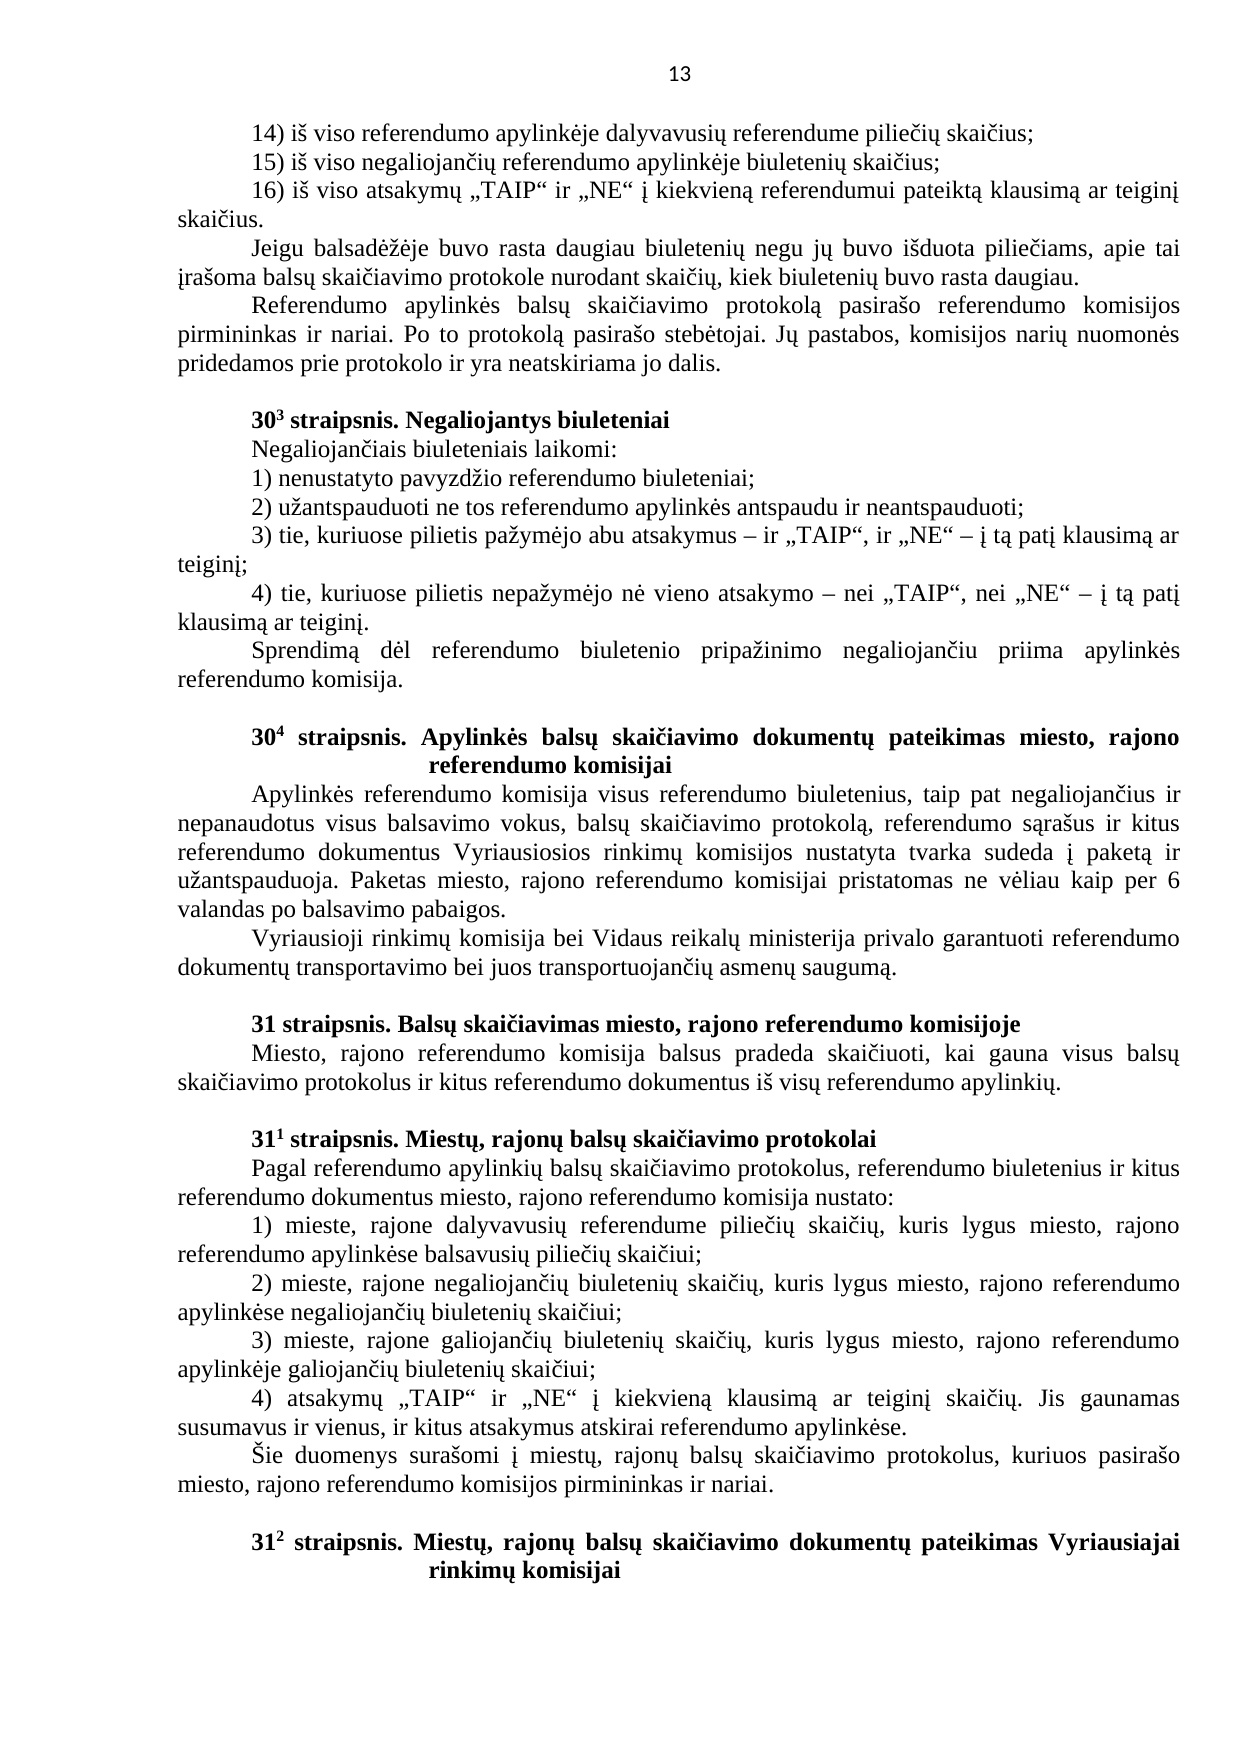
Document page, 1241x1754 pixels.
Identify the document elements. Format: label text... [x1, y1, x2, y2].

text 4) tie, kuriuose pilietis nepažymėjo nė vieno atsakymo – nei „TAIP“, nei „NE“ – į tą patį klausimą ar teiginį. [177, 578, 1181, 636]
text Miesto, rajono referendumo komisija balsus pradeda skaičiuoti, kai gauna visus balsų skaičiavimo protokolus ir kitus referendumo dokumentus iš visų referendumo apylinkių. [177, 1038, 1181, 1096]
text 303 straipsnis. Negaliojantys biuleteniai [251, 406, 1181, 434]
text 4) atsakymų „TAIP“ ir „NE“ į kiekvieną klausimą ar teiginį skaičių. Jis gaunamas susumavus ir vienus, ir kitus atsakymus atskirai referendumo apylinkėse. [177, 1383, 1181, 1441]
text 304 straipsnis. Apylinkės balsų skaičiavimo dokumentų pateikimas miesto, rajono referendumo komisijai [251, 722, 1181, 779]
text 14) iš viso referendumo apylinkėje dalyvavusių referendume piliečių skaičius; [177, 118, 1181, 147]
text 15) iš viso negaliojančių referendumo apylinkėje biuletenių skaičius; [177, 147, 1181, 176]
text 3) tie, kuriuose pilietis pažymėjo abu atsakymus – ir „TAIP“, ir „NE“ – į tą patį klausimą ar teiginį; [177, 521, 1181, 578]
text Referendumo apylinkės balsų skaičiavimo protokolą pasirašo referendumo komisijos pirmininkas ir nariai. Po to protokolą pasirašo stebėtojai. Jų pastabos, komisijos narių nuomonės pridedamos prie protokolo ir yra neatskiriama jo dalis. [177, 291, 1181, 377]
text 1) nenustatyto pavyzdžio referendumo biuleteniai; [177, 463, 1181, 492]
text Pagal referendumo apylinkių balsų skaičiavimo protokolus, referendumo biuletenius ir kitus referendumo dokumentus miesto, rajono referendumo komisija nustato: [177, 1153, 1181, 1211]
text 31 straipsnis. Balsų skaičiavimas miesto, rajono referendumo komisijoje [251, 1009, 1181, 1038]
text Sprendimą dėl referendumo biuletenio pripažinimo negaliojančiu priima apylinkės referendumo komisija. [177, 636, 1181, 693]
text Apylinkės referendumo komisija visus referendumo biuletenius, taip pat negaliojančius ir nepanaudotus visus balsavimo vokus, balsų skaičiavimo protokolą, referendumo sąrašus ir kitus referendumo dokumentus Vyriausiosios rinkimų komisijos nustatyta tvarka sudeda į paketą ir užantspauduoja. Paketas miesto, rajono referendumo komisijai pristatomas ne vėliau kaip per 6 valandas po balsavimo pabaigos. [177, 779, 1181, 923]
text 1) mieste, rajone dalyvavusių referendume piliečių skaičių, kuris lygus miesto, rajono referendumo apylinkėse balsavusių piliečių skaičiui; [177, 1211, 1181, 1268]
text 2) mieste, rajone negaliojančių biuletenių skaičių, kuris lygus miesto, rajono referendumo apylinkėse negaliojančių biuletenių skaičiui; [177, 1268, 1181, 1326]
text Vyriausioji rinkimų komisija bei Vidaus reikalų ministerija privalo garantuoti referendumo dokumentų transportavimo bei juos transportuojančių asmenų saugumą. [177, 923, 1181, 981]
text 312 straipsnis. Miestų, rajonų balsų skaičiavimo dokumentų pateikimas Vyriausiajai rinkimų komisijai [251, 1527, 1181, 1584]
text Šie duomenys surašomi į miestų, rajonų balsų skaičiavimo protokolus, kuriuos pasirašo miesto, rajono referendumo komisijos pirmininkas ir nariai. [177, 1441, 1181, 1498]
text 311 straipsnis. Miestų, rajonų balsų skaičiavimo protokolai [251, 1124, 1181, 1153]
text 3) mieste, rajone galiojančių biuletenių skaičių, kuris lygus miesto, rajono referendumo apylinkėje galiojančių biuletenių skaičiui; [177, 1326, 1181, 1383]
text 2) užantspauduoti ne tos referendumo apylinkės antspaudu ir neantspauduoti; [177, 492, 1181, 521]
text 16) iš viso atsakymų „TAIP“ ir „NE“ į kiekvieną referendumui pateiktą klausimą ar teiginį skaičius. [177, 176, 1181, 233]
text Negaliojančiais biuleteniais laikomi: [177, 434, 1181, 463]
text Jeigu balsadėžėje buvo rasta daugiau biuletenių negu jų buvo išduota piliečiams, apie tai įrašoma balsų skaičiavimo protokole nurodant skaičių, kiek biuletenių buvo rasta daugiau. [177, 233, 1181, 291]
